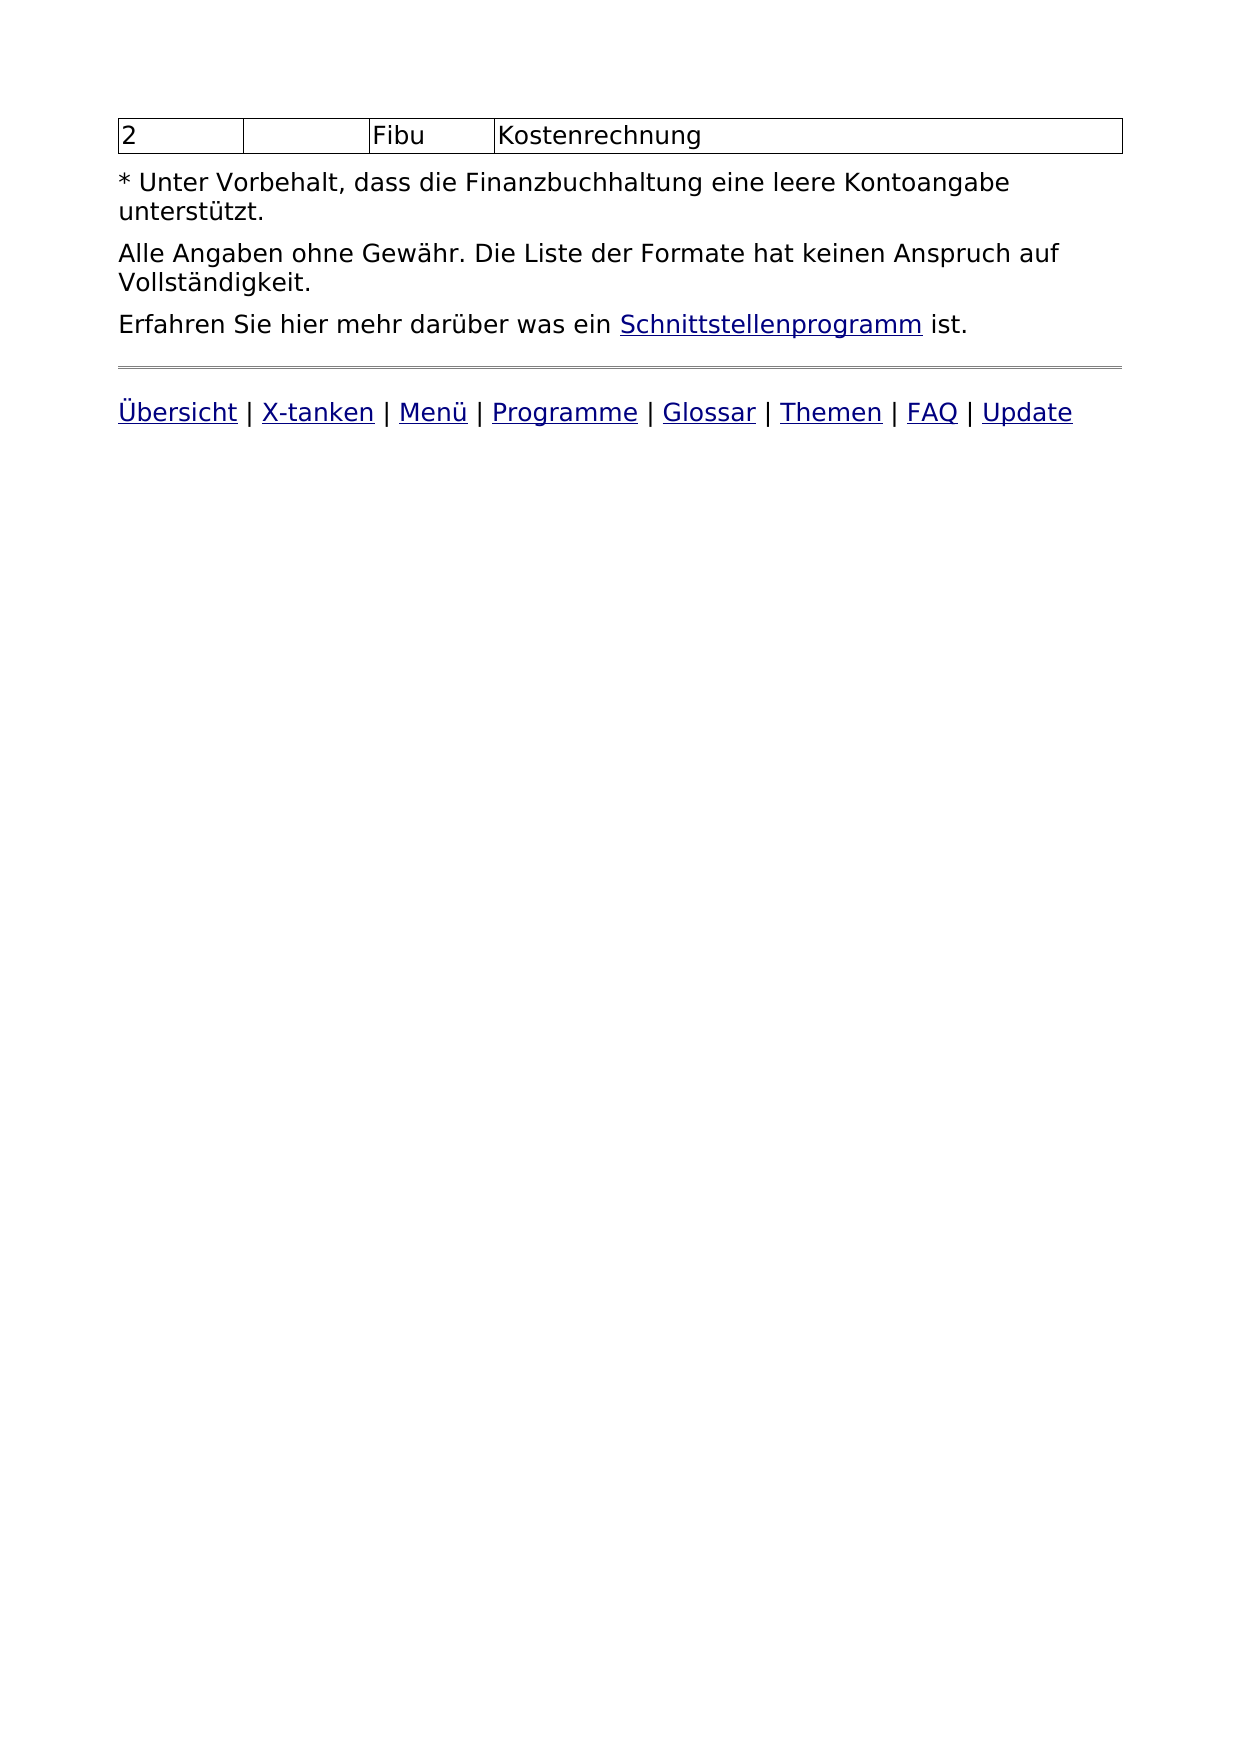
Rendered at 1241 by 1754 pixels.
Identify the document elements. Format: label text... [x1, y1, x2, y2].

table_cell Fibu [370, 119, 494, 153]
table_cell [244, 119, 369, 153]
text Alle Angaben ohne Gewähr. Die Liste der Formate hat keinen Anspruch auf Vollständigkeit. [118, 239, 1122, 297]
text Erfahren Sie hier mehr darüber was ein Schnittstellenprogramm ist. [118, 310, 1122, 339]
text Übersicht | X-tanken | Menü | Programme | Glossar | Themen | FAQ | Update [118, 398, 1122, 427]
table_cell Kostenrechnung [495, 119, 1122, 153]
table_cell 2 [119, 119, 243, 153]
text * Unter Vorbehalt, dass die Finanzbuchhaltung eine leere Kontoangabe unterstützt. [118, 168, 1122, 226]
